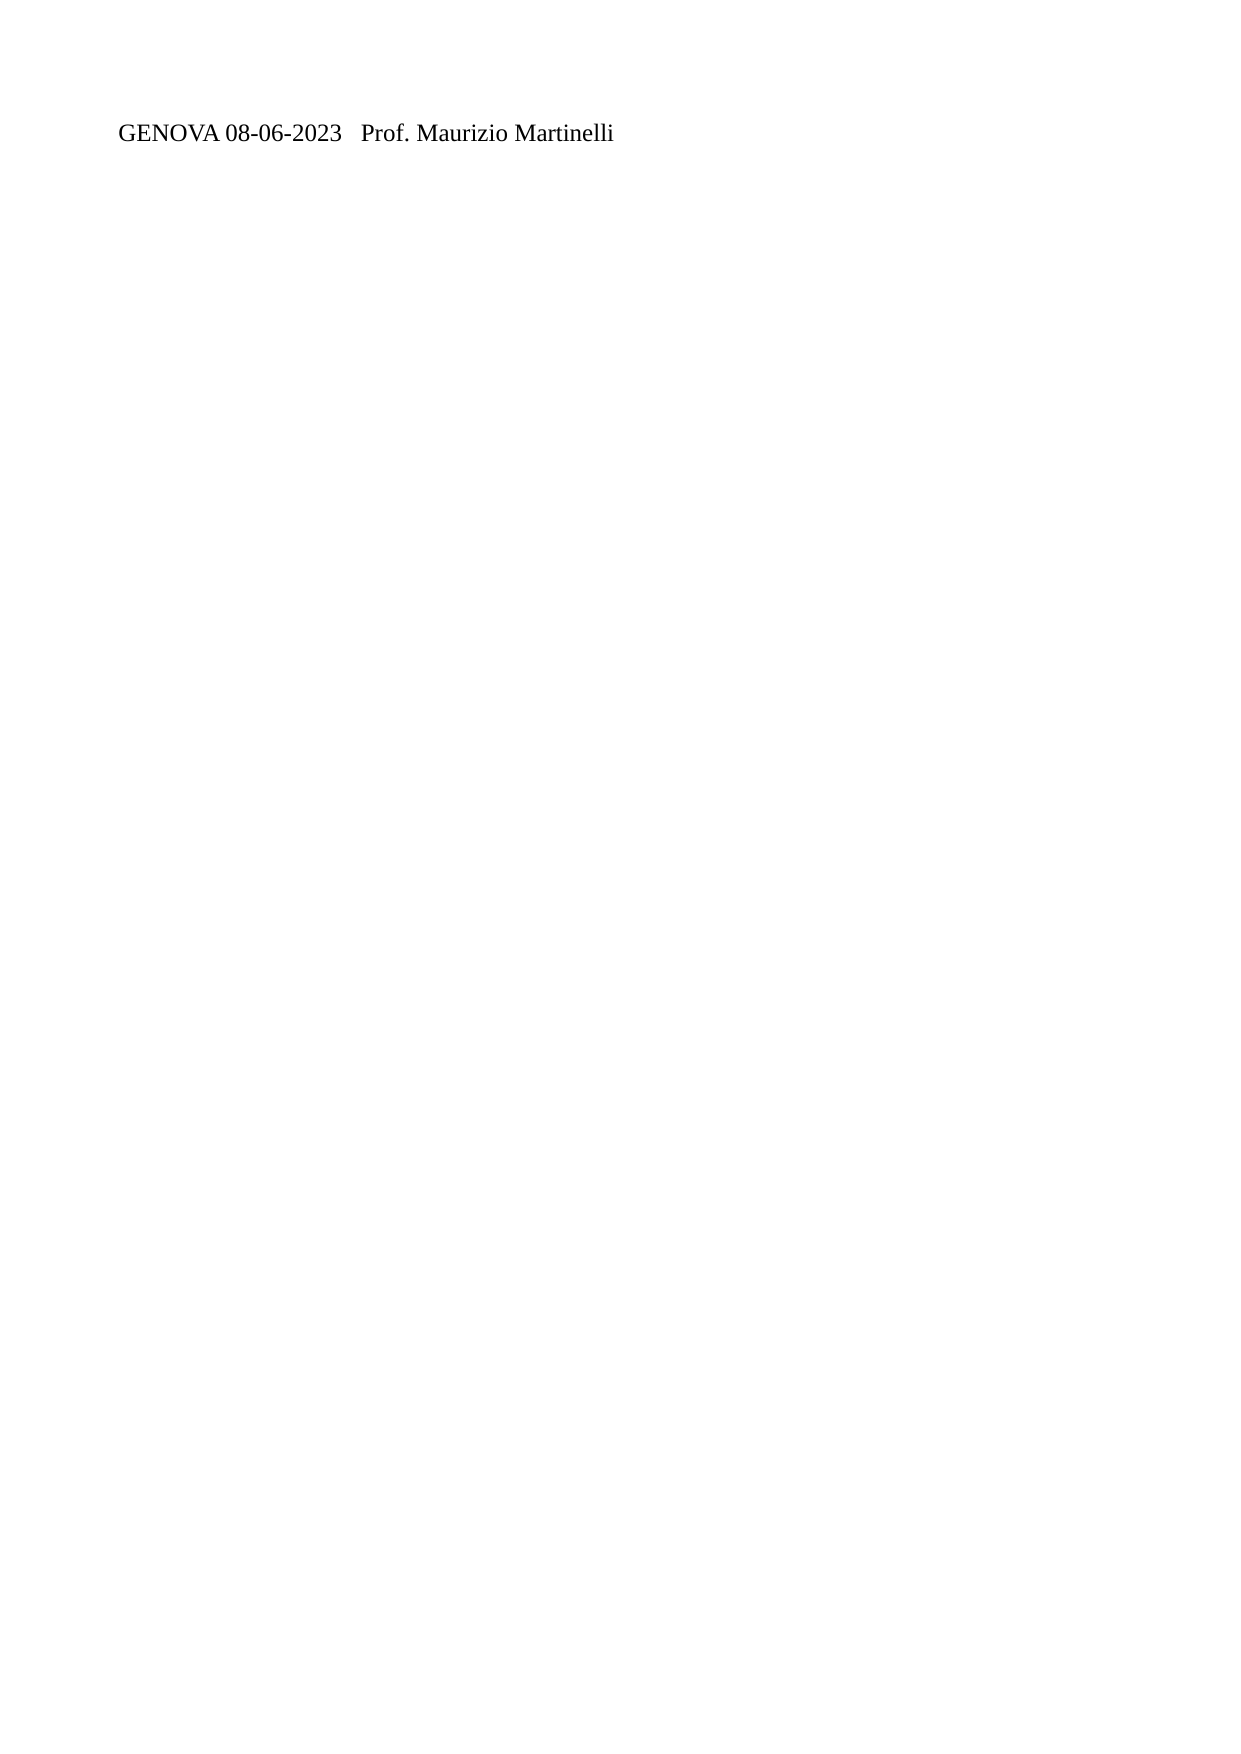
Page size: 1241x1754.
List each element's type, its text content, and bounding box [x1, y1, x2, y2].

text GENOVA 08-06-2023 Prof. Maurizio Martinelli [118, 118, 1122, 147]
